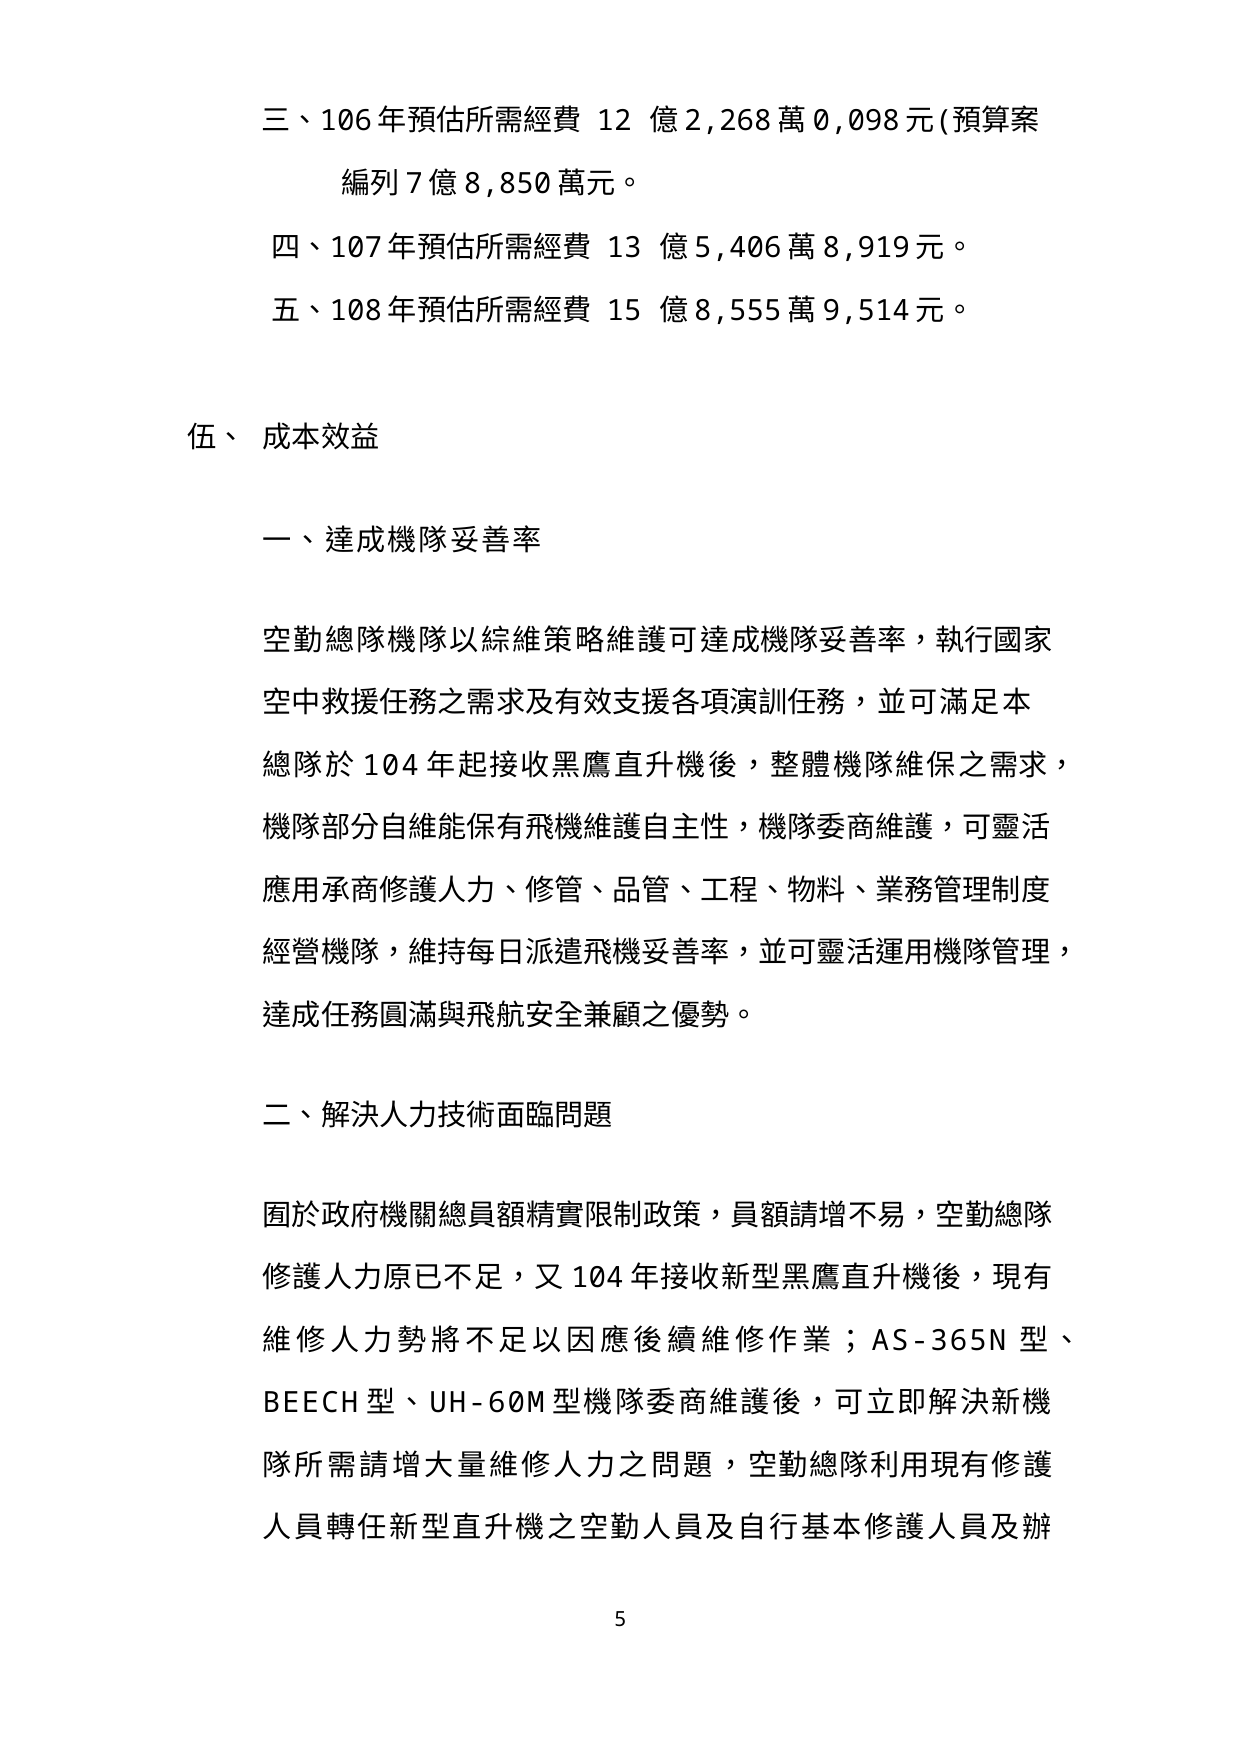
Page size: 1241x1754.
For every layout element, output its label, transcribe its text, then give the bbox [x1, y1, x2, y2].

text 四、107年預估所需經費 13 億5,406萬8,919元。 [201, 223, 1053, 266]
text 三、106年預估所需經費 12 億2,268萬0,098元(預算案 [261, 96, 1053, 139]
text 編列7億8,850萬元。 [201, 160, 1053, 202]
text 二、解決人力技術面臨問題 [262, 1071, 1053, 1133]
text 五、108年預估所需經費 15 億8,555萬9,514元。 [201, 287, 1053, 329]
text 囿於政府機關總員額精實限制政策，員額請增不易，空勤總隊修護人力原已不足，又104年接收新型黑鷹直升機後，現有維修人力勢將不足以因應後續維修作業；AS-365N型、BEECH型、UH-60M型機隊委商維護後，可立即解決新機隊所需請增大量維修人力之問題，空勤總隊利用現有修護人員轉任新型直升機之空勤人員及自行基本修護人員及辦理機務行政業務人員，此將可解決機關員額請增不易之問題，及提升飛機維護之效率。 [262, 1171, 1053, 1546]
text 空勤總隊機隊以綜維策略維護可達成機隊妥善率，執行國家空中救援任務之需求及有效支援各項演訓任務，並可滿足本總隊於104年起接收黑鷹直升機後，整體機隊維保之需求，機隊部分自維能保有飛機維護自主性，機隊委商維護，可靈活應用承商修護人力、修管、品管、工程、物料、業務管理制度經營機隊，維持每日派遣飛機妥善率，並可靈活運用機隊管理，達成任務圓滿與飛航安全兼顧之優勢。 [262, 596, 1053, 1033]
text 一、達成機隊妥善率 [262, 496, 1053, 558]
list 成本效益 [187, 414, 1053, 456]
